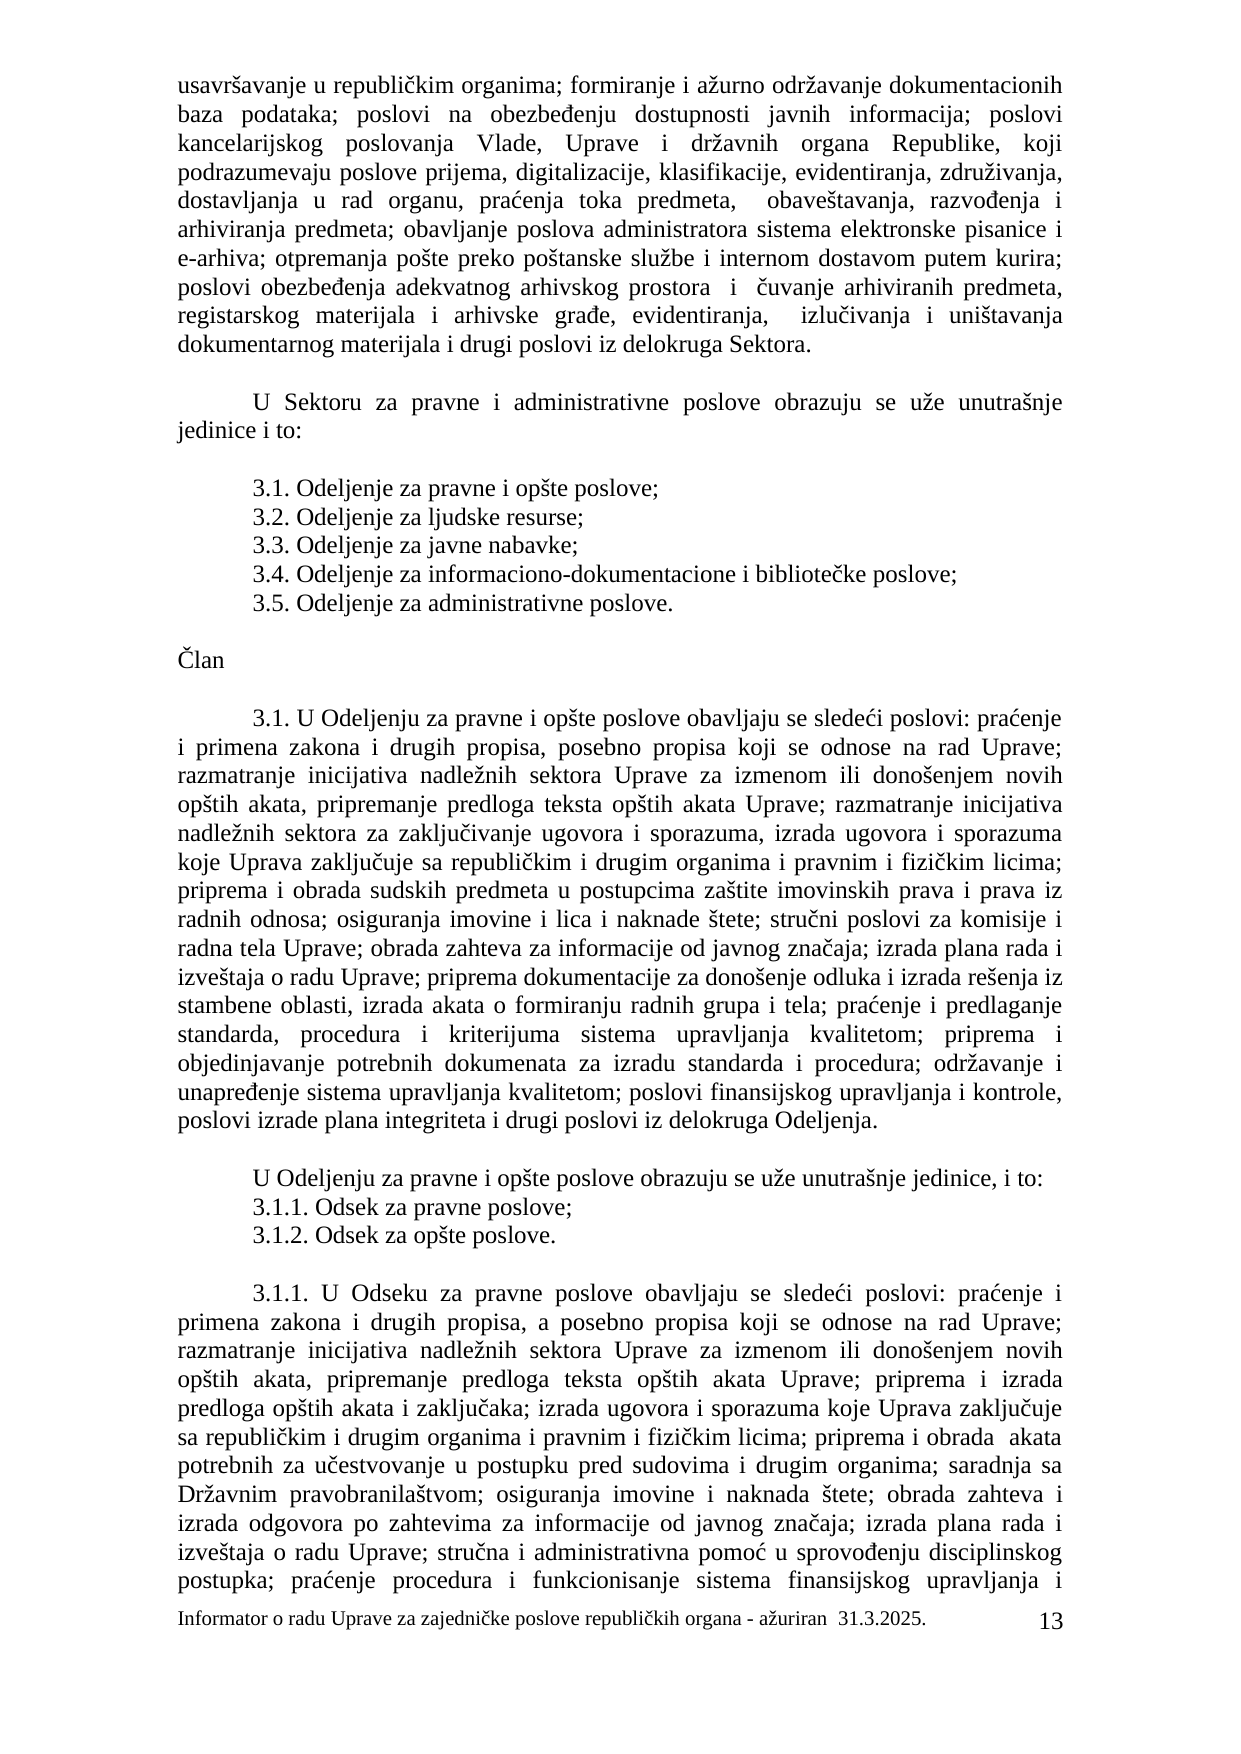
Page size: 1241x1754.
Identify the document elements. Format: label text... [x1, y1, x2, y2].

subtitle 3.3. Odeljenje za javne nabavke; [177, 530, 1063, 559]
subtitle 3.1. Odeljenje za pravne i opšte poslove; [177, 473, 1063, 502]
subtitle usavršavanje u republičkim organima; formiranje i ažurno održavanje dokumentacionih baza podataka; poslovi na obezbeđenju dostupnosti javnih informacija; poslovi kancelarijskog poslovanja Vlade, Uprave i državnih organa Republike, koji podrazumevaju poslove prijema, digitalizacije, klasifikacije, evidentiranja, združivanja, dostavljanja u rad organu, praćenja toka predmeta, obaveštavanja, razvođenja i arhiviranja predmeta; obavljanje poslova administratora sistema elektronske pisanice i e-arhiva; otpremanja pošte preko poštanske službe i internom dostavom putem kurira; poslovi obezbeđenja adekvatnog arhivskog prostora i čuvanje arhiviranih predmeta, registarskog materijala i arhivske građe, evidentiranja, izlučivanja i uništavanja dokumentarnog materijala i drugi poslovi iz delokruga Sektora. [177, 70, 1063, 358]
subtitle U Odeljenju za pravne i opšte poslove obrazuju se uže unutrašnje jedinice, i to: [177, 1163, 1063, 1192]
subtitle 3.2. Odeljenje za ljudske resurse; [177, 502, 1063, 530]
subtitle 3.1.1. U Odseku za pravne poslove obavljaju se sledeći poslovi: praćenje i primena zakona i drugih propisa, a posebno propisa koji se odnose na rad Uprave; razmatranje inicijativa nadležnih sektora Uprave za izmenom ili donošenjem novih opštih akata, pripremanje predloga teksta opštih akata Uprave; priprema i izrada predloga opštih akata i zaključaka; izrada ugovora i sporazuma koje Uprava zaključuje sa republičkim i drugim organima i pravnim i fizičkim licima; priprema i obrada akata potrebnih za učestvovanje u postupku pred sudovima i drugim organima; saradnja sa Državnim pravobranilaštvom; osiguranja imovine i naknada štete; obrada zahteva i izrada odgovora po zahtevima za informacije od javnog značaja; izrada plana rada i izveštaja o radu Uprave; stručna i administrativna pomoć u sprovođenju disciplinskog postupka; praćenje procedura i funkcionisanje sistema finansijskog upravljanja i [177, 1278, 1063, 1594]
subtitle U Sektoru za pravne i administrativne poslove obrazuju se uže unutrašnje jedinice i to: [177, 387, 1063, 444]
subtitle 3.1.1. Odsek za pravne poslove; [177, 1192, 1063, 1220]
subtitle 3.4. Odeljenje za informaciono-dokumentacione i bibliotečke poslove; [177, 559, 1063, 588]
subtitle Član [177, 645, 1063, 674]
subtitle 3.1.2. Odsek za opšte poslove. [177, 1220, 1063, 1249]
subtitle 3.5. Odeljenje za administrativne poslove. [177, 588, 1063, 617]
subtitle 3.1. U Odeljenju za pravne i opšte poslove obavljaju se sledeći poslovi: praćenje i primena zakona i drugih propisa, posebno propisa koji se odnose na rad Uprave; razmatranje inicijativa nadležnih sektora Uprave za izmenom ili donošenjem novih opštih akata, pripremanje predloga teksta opštih akata Uprave; razmatranje inicijativa nadležnih sektora za zaključivanje ugovora i sporazuma, izrada ugovora i sporazuma koje Uprava zaključuje sa republičkim i drugim organima i pravnim i fizičkim licima; priprema i obrada sudskih predmeta u postupcima zaštite imovinskih prava i prava iz radnih odnosa; osiguranja imovine i lica i naknade štete; stručni poslovi za komisije i radna tela Uprave; obrada zahteva za informacije od javnog značaja; izrada plana rada i izveštaja o radu Uprave; priprema dokumentacije za donošenje odluka i izrada rešenja iz stambene oblasti, izrada akata o formiranju radnih grupa i tela; praćenje i predlaganje standarda, procedura i kriterijuma sistema upravljanja kvalitetom; priprema i objedinjavanje potrebnih dokumenata za izradu standarda i procedura; održavanje i unapređenje sistema upravljanja kvalitetom; poslovi finansijskog upravljanja i kontrole, poslovi izrade plana integriteta i drugi poslovi iz delokruga Odeljenja. [177, 703, 1063, 1134]
